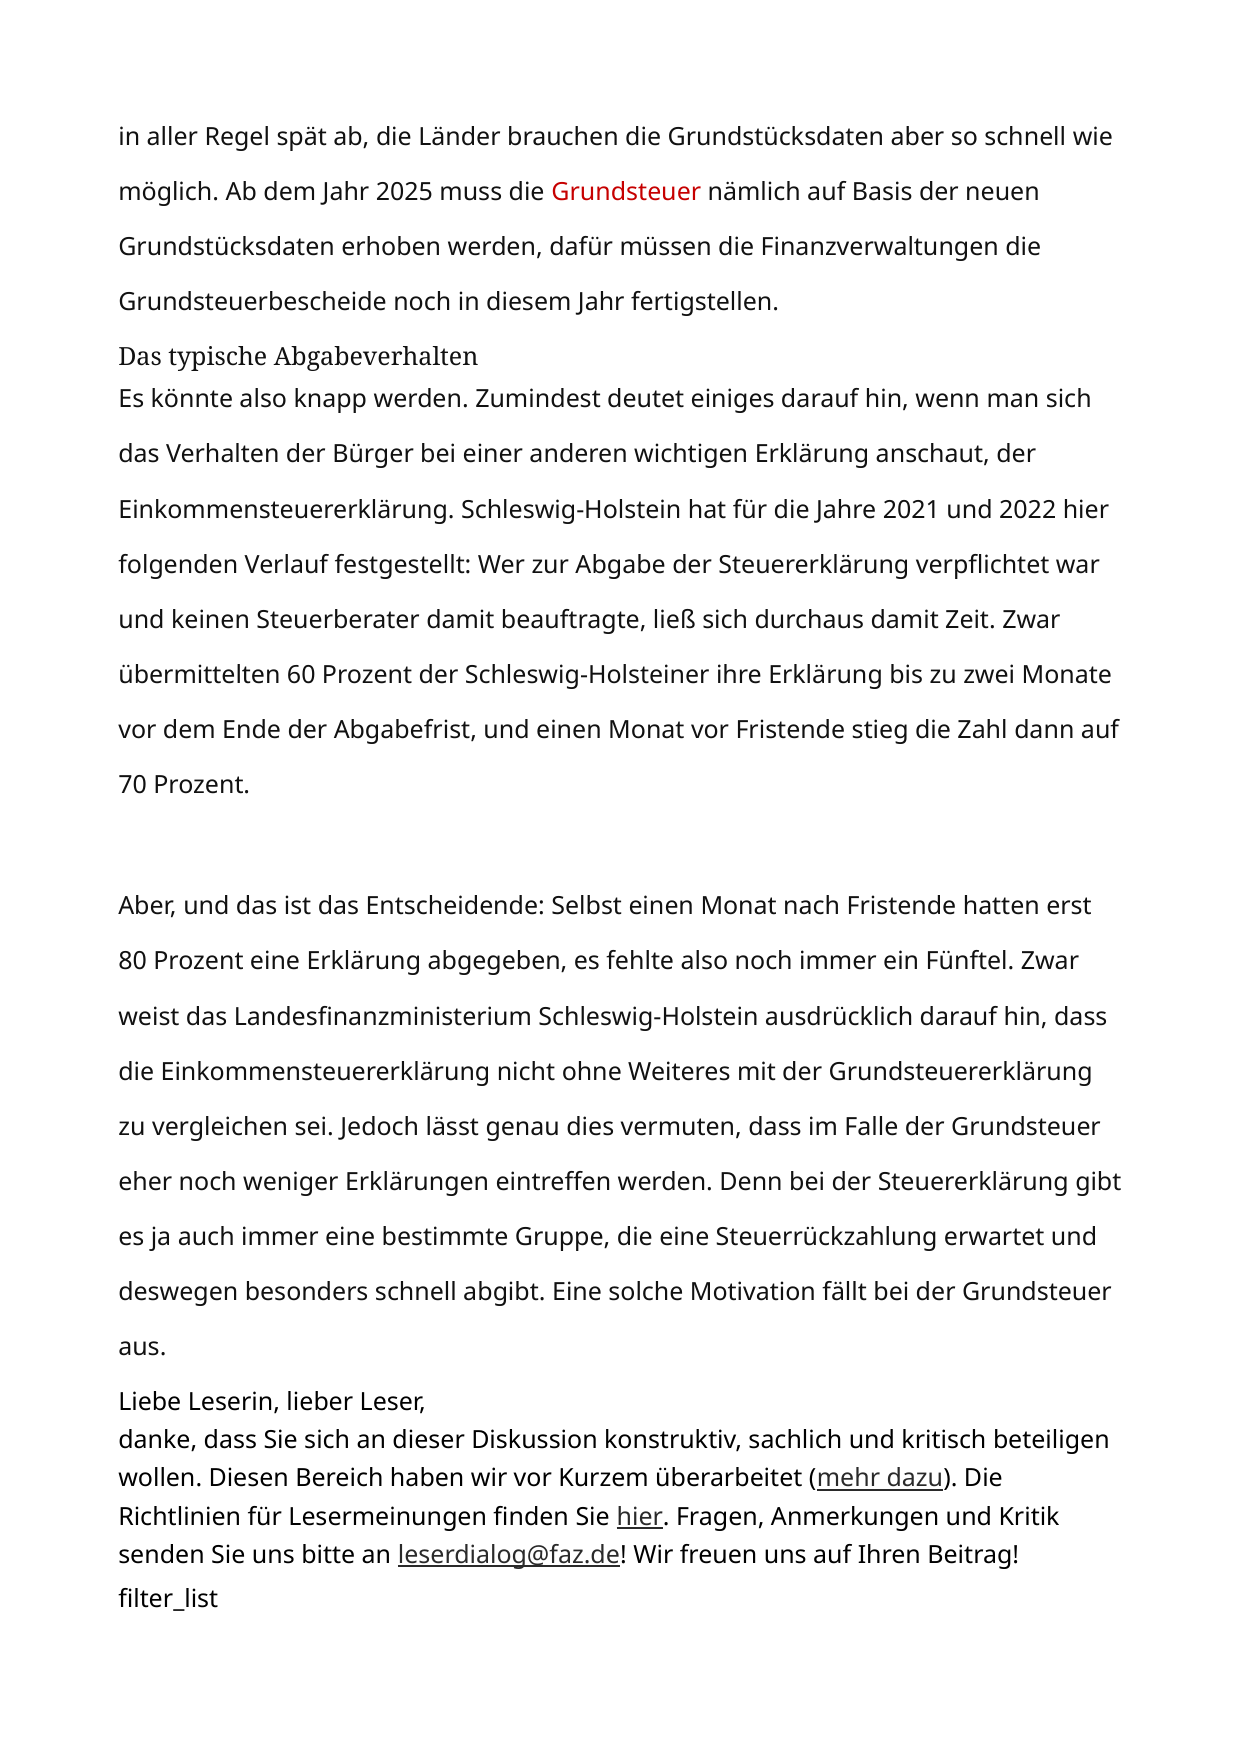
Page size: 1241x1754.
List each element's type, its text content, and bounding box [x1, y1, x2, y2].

text Aber, und das ist das Entscheidende: Selbst einen Monat nach Fristende hatten erst 80 Prozent eine Erklärung abgegeben, es fehlte also noch immer ein Fünftel. Zwar weist das Landesfinanzministerium Schleswig-Holstein ausdrücklich darauf hin, dass die Einkommensteuererklärung nicht ohne Weiteres mit der Grundsteuererklärung zu vergleichen sei. Jedoch lässt genau dies vermuten, dass im Falle der Grundsteuer eher noch weniger Erklärungen eintreffen werden. Denn bei der Steuererklärung gibt es ja auch immer eine bestimmte Gruppe, die eine Steuerrückzahlung erwartet und deswegen besonders schnell abgibt. Eine solche Motivation fällt bei der Grundsteuer aus. [118, 888, 1122, 1363]
text in aller Regel spät ab, die Länder brauchen die Grundstücksdaten aber so schnell wie möglich. Ab dem Jahr 2025 muss die Grundsteuer nämlich auf Basis der neuen Grundstücksdaten erhoben werden, dafür müssen die Finanzverwaltungen die Grundsteuerbescheide noch in diesem Jahr fertigstellen. [118, 118, 1122, 317]
text Es könnte also knapp werden. Zumindest deutet einiges darauf hin, wenn man sich das Verhalten der Bürger bei einer anderen wichtigen Erklärung anschaut, der Einkommensteuererklärung. Schleswig-Holstein hat für die Jahre 2021 und 2022 hier folgenden Verlauf festgestellt: Wer zur Abgabe der Steuererklärung verpflichtet war und keinen Steuerberater damit beauftragte, ließ sich durchaus damit Zeit. Zwar übermittelten 60 Prozent der Schleswig-Holsteiner ihre Erklärung bis zu zwei Monate vor dem Ende der Abgabefrist, und einen Monat vor Fristende stieg die Zahl dann auf 70 Prozent. [118, 381, 1122, 801]
text filter_list [118, 1581, 1122, 1615]
subtitle Das typische Abgabeverhalten [118, 338, 1122, 373]
text danke, dass Sie sich an dieser Diskussion konstruktiv, sachlich und kritisch beteiligen wollen. Diesen Bereich haben wir vor Kurzem überarbeitet (mehr dazu). Die Richtlinien für Lesermeinungen finden Sie hier. Fragen, Anmerkungen und Kritik senden Sie uns bitte an leserdialog@faz.de! Wir freuen uns auf Ihren Beitrag! [118, 1422, 1122, 1570]
text Liebe Leserin, lieber Leser, [118, 1384, 1122, 1418]
